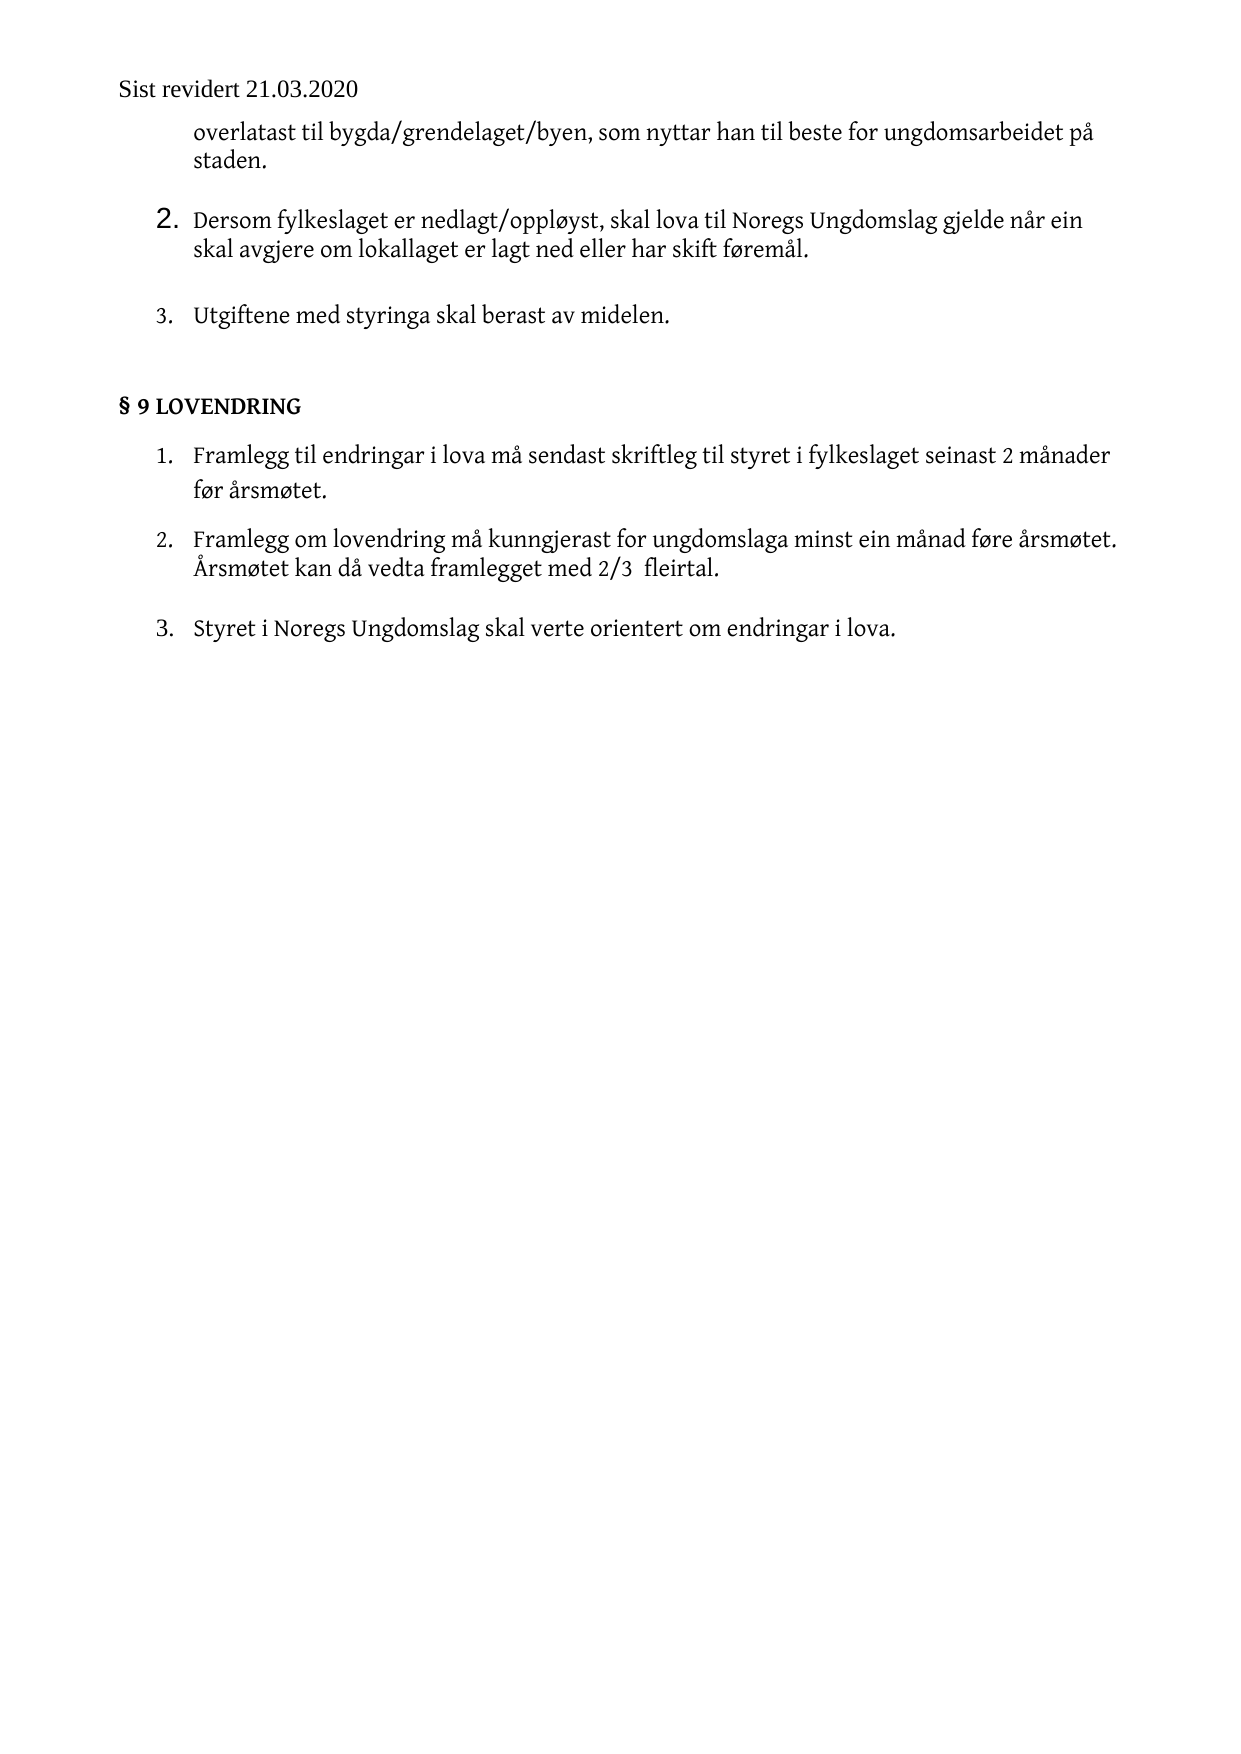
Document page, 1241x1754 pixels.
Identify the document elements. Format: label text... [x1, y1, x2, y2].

list Styret i Noregs Ungdomslag skal verte orientert om endringar i lova. [156, 613, 1122, 643]
subtitle Utgiftene med styringa skal berast av midelen. [156, 302, 1122, 331]
list Framlegg til endringar i lova må sendast skriftleg til styret i fylkeslaget seinast 2 månader før årsmøtet. [156, 442, 1122, 506]
list Framlegg om lovendring må kunngjerast for ungdomslaga minst ein månad føre årsmøtet. Årsmøtet kan då vedta framlegget med 2/3 fleirtal. [156, 526, 1122, 584]
list overlatast til bygda/grendelaget/byen, som nyttar han til beste for ungdomsarbeidet på staden. [156, 118, 1122, 176]
text § 9 LOVENDRING [118, 393, 1122, 422]
subtitle Dersom fylkeslaget er nedlagt/oppløyst, skal lova til Noregs Ungdomslag gjelde når ein skal avgjere om lokallaget er lagt ned eller har skift føremål. [156, 201, 1122, 264]
